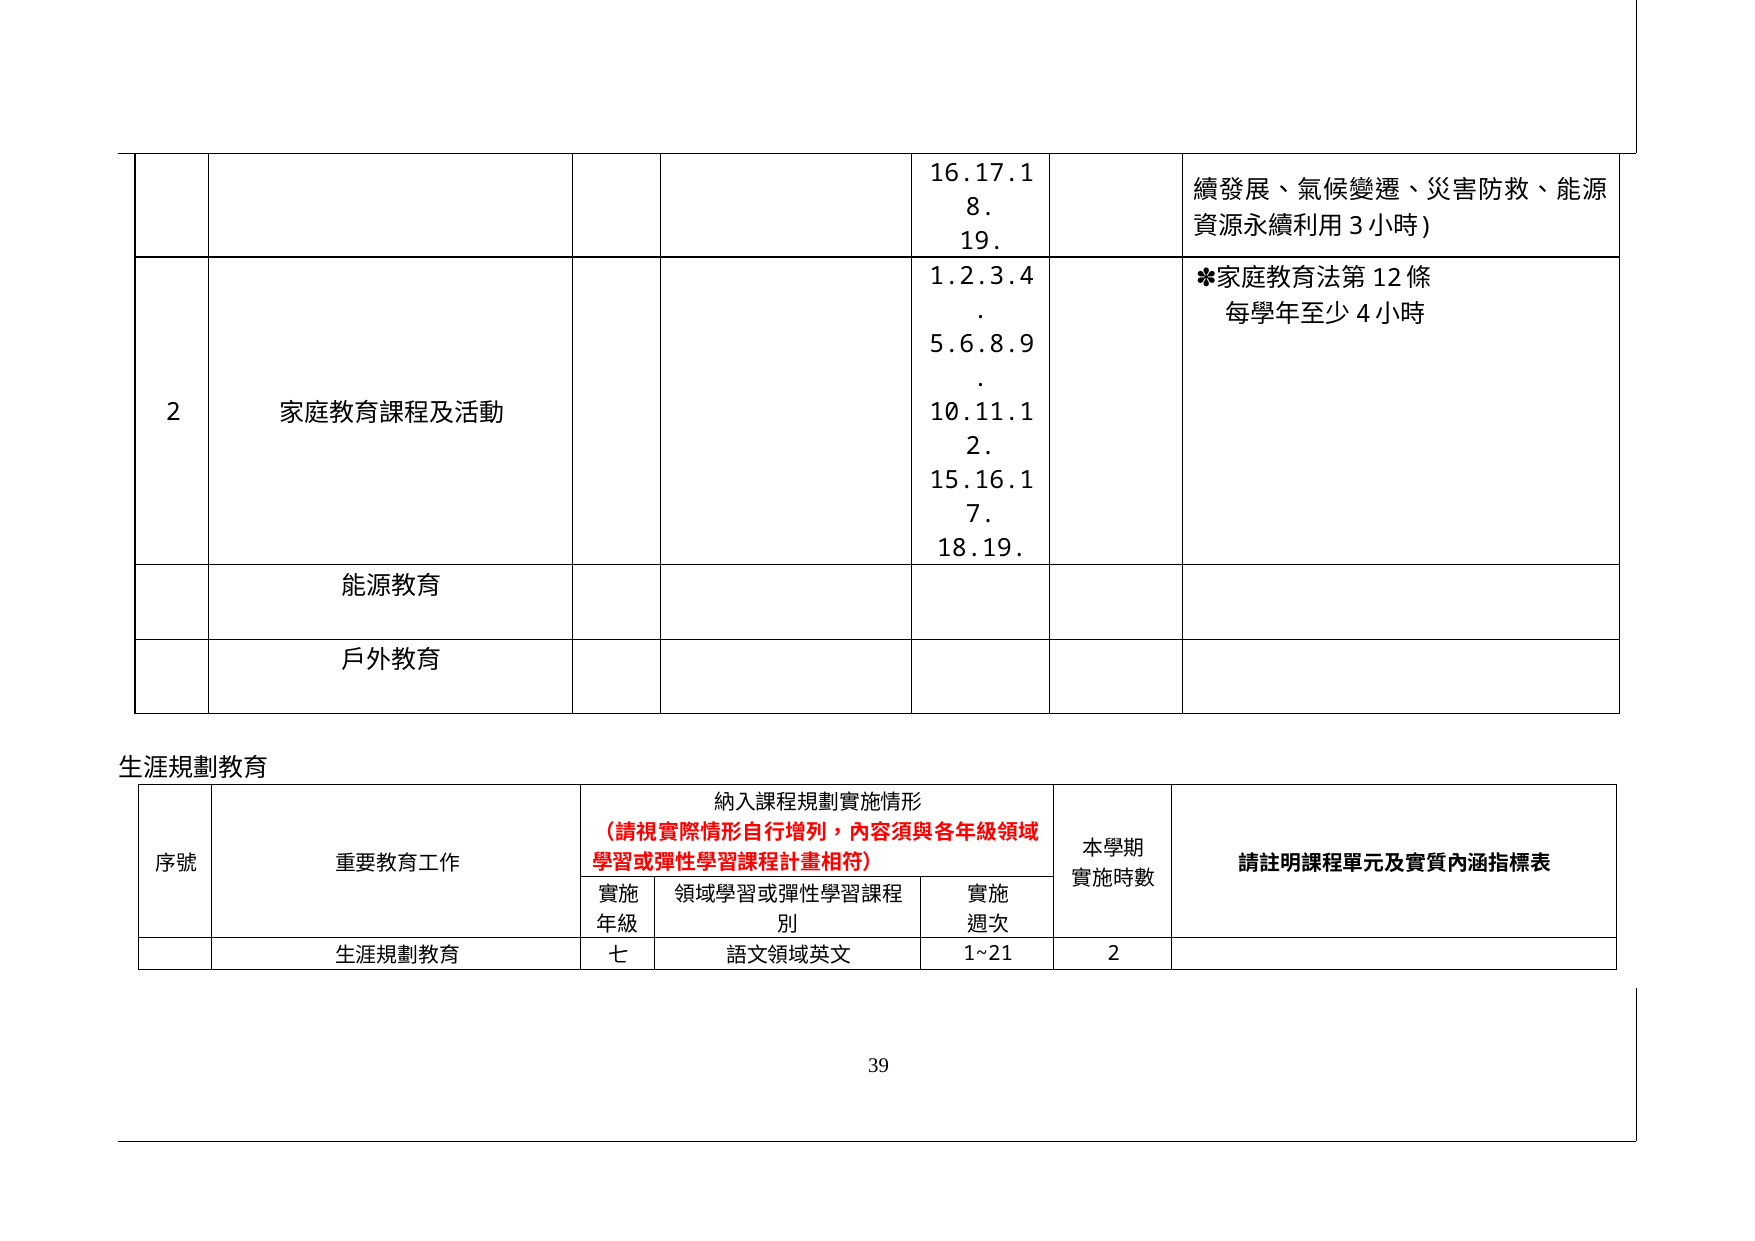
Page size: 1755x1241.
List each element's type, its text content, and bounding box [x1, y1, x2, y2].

table_cell 生涯規劃教育 [212, 938, 580, 968]
table_cell [573, 640, 660, 713]
table_cell [912, 640, 1049, 713]
table_cell [573, 154, 660, 256]
table_cell 戶外教育 [209, 640, 572, 713]
table_cell [661, 640, 911, 713]
table_cell [1050, 154, 1182, 256]
table_header 本學期 實施時數 [1054, 785, 1171, 937]
table_cell [661, 154, 911, 256]
table_cell 2 [136, 258, 208, 564]
table_cell 能源教育 [209, 565, 572, 638]
table_cell [661, 565, 911, 638]
table_cell [136, 154, 208, 256]
table_cell 家庭教育課程及活動 [209, 258, 572, 564]
table_cell 領域學習或彈性學習課程別 [655, 877, 920, 937]
table_cell [136, 640, 208, 713]
table_cell [1050, 640, 1182, 713]
table_cell 2 [1054, 938, 1171, 968]
table_cell [1183, 640, 1619, 713]
table_cell [1050, 258, 1182, 564]
table_cell [912, 565, 1049, 638]
table_cell 實施 週次 [921, 877, 1053, 937]
table_cell [573, 258, 660, 564]
table_header 請註明課程單元及實質內涵指標表 [1172, 785, 1616, 937]
table_cell [136, 565, 208, 638]
table_header 重要教育工作 [212, 785, 580, 937]
table_cell 語文領域英文 [655, 938, 920, 968]
table_cell 實施年級 [581, 877, 654, 937]
table_cell 1.2.3.4. 5.6.8.9. 10.11.12. 15.16.17. 18.19. [912, 258, 1049, 564]
table_cell [573, 565, 660, 638]
table_cell 1~21 [921, 938, 1053, 968]
table_cell 七 [581, 938, 654, 968]
table_cell [139, 938, 211, 968]
table_header 序號 [139, 785, 211, 937]
table_cell [661, 258, 911, 564]
table_cell [1172, 938, 1616, 968]
table_cell 16.17.18. 19. [912, 154, 1049, 256]
table_cell ✽家庭教育法第12條 每學年至少4小時 [1183, 258, 1619, 564]
table_cell [209, 154, 572, 256]
table_cell 續發展、氣候變遷、災害防救、能源資源永續利用3小時) [1183, 154, 1619, 256]
table_cell [1050, 565, 1182, 638]
table_header 納入課程規劃實施情形 （請視實際情形自行增列，內容須與各年級領域學習或彈性學習課程計畫相符） [581, 785, 1053, 876]
text 生涯規劃教育 [118, 714, 1636, 784]
table_cell [1183, 565, 1619, 638]
